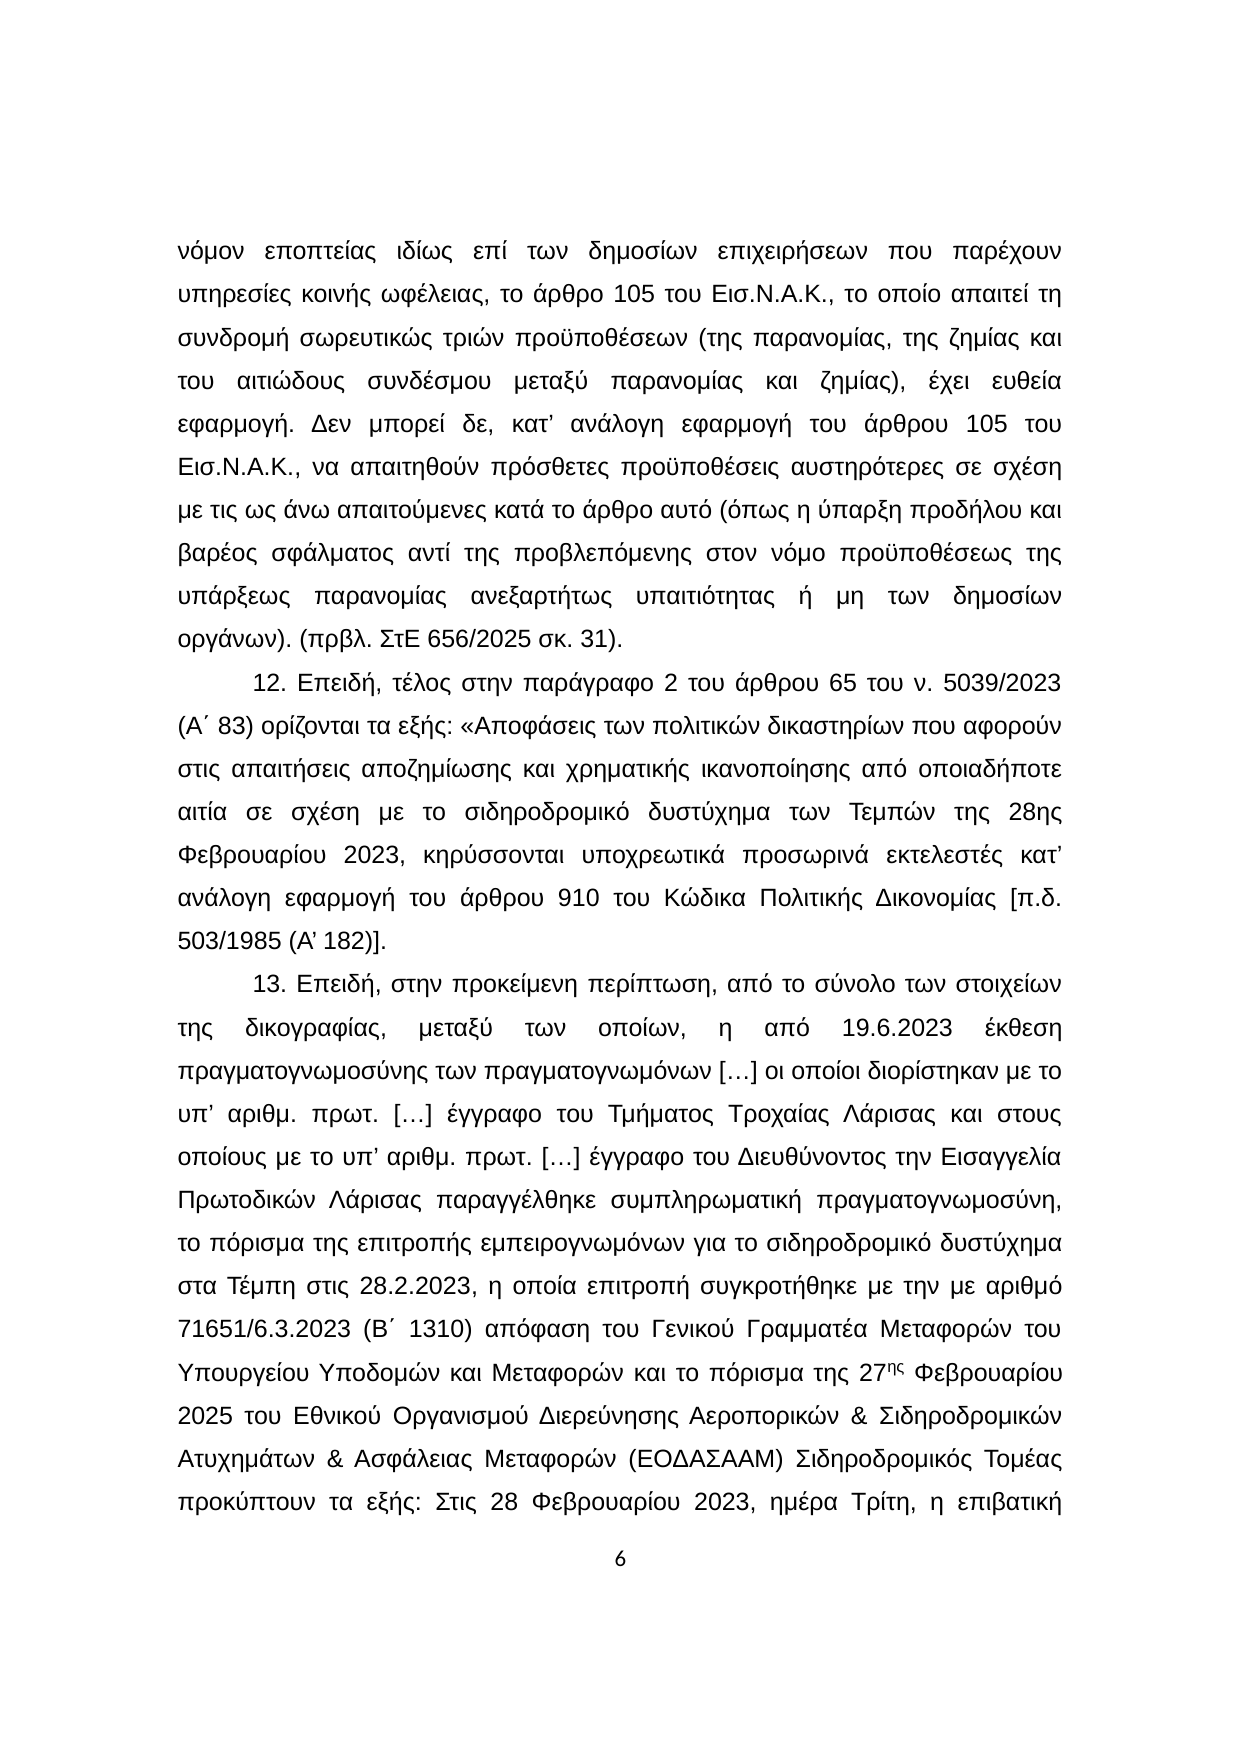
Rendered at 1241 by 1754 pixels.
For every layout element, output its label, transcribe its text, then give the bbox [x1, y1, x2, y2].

text νόμον εποπτείας ιδίως επί των δημοσίων επιχειρήσεων που παρέχουν υπηρεσίες κοινής ωφέλειας, το άρθρο 105 του Εισ.Ν.Α.Κ., το οποίο απαιτεί τη συνδρομή σωρευτικώς τριών προϋποθέσεων (της παρανομίας, της ζημίας και του αιτιώδους συνδέσμου μεταξύ παρανομίας και ζημίας), έχει ευθεία εφαρμογή. Δεν μπορεί δε, κατ’ ανάλογη εφαρμογή του άρθρου 105 του Εισ.Ν.Α.Κ., να απαιτηθούν πρόσθετες προϋποθέσεις αυστηρότερες σε σχέση με τις ως άνω απαιτούμενες κατά το άρθρο αυτό (όπως η ύπαρξη προδήλου και βαρέος σφάλματος αντί της προβλεπόμενης στον νόμο προϋποθέσεως της υπάρξεως παρανομίας ανεξαρτήτως υπαιτιότητας ή μη των δημοσίων οργάνων). (πρβλ. ΣτΕ 656/2025 σκ. 31). [177, 236, 1063, 653]
text 13. Επειδή, στην προκείμενη περίπτωση, από το σύνολο των στοιχείων της δικογραφίας, μεταξύ των οποίων, η από 19.6.2023 έκθεση πραγματογνωμοσύνης των πραγματογνωμόνων […] οι οποίοι διορίστηκαν με το υπ’ αριθμ. πρωτ. […] έγγραφο του Τμήματος Τροχαίας Λάρισας και στους οποίους με το υπ’ αριθμ. πρωτ. […] έγγραφο του Διευθύνοντος την Εισαγγελία Πρωτοδικών Λάρισας παραγγέλθηκε συμπληρωματική πραγματογνωμοσύνη, το πόρισμα της επιτροπής εμπειρογνωμόνων για το σιδηροδρομικό δυστύχημα στα Τέμπη στις 28.2.2023, η οποία επιτροπή συγκροτήθηκε με την με αριθμό 71651/6.3.2023 (Β΄ 1310) απόφαση του Γενικού Γραμματέα Μεταφορών του Υπουργείου Υποδομών και Μεταφορών και το πόρισμα της 27ης Φεβρουαρίου 2025 του Εθνικού Οργανισμού Διερεύνησης Αεροπορικών & Σιδηροδρομικών Ατυχημάτων & Ασφάλειας Μεταφορών (ΕΟΔΑΣΑΑΜ) Σιδηροδρομικός Τομέας προκύπτουν τα εξής: Στις 28 Φεβρουαρίου 2023, ημέρα Τρίτη, η επιβατική [177, 969, 1063, 1516]
text 12. Επειδή, τέλος στην παράγραφο 2 του άρθρου 65 του ν. 5039/2023 (Α΄ 83) ορίζονται τα εξής: «Αποφάσεις των πολιτικών δικαστηρίων που αφορούν στις απαιτήσεις αποζημίωσης και χρηματικής ικανοποίησης από οποιαδήποτε αιτία σε σχέση με το σιδηροδρομικό δυστύχημα των Τεμπών της 28ης Φεβρουαρίου 2023, κηρύσσονται υποχρεωτικά προσωρινά εκτελεστές κατ’ ανάλογη εφαρμογή του άρθρου 910 του Κώδικα Πολιτικής Δικονομίας [π.δ. 503/1985 (Α’ 182)]. [177, 667, 1063, 955]
